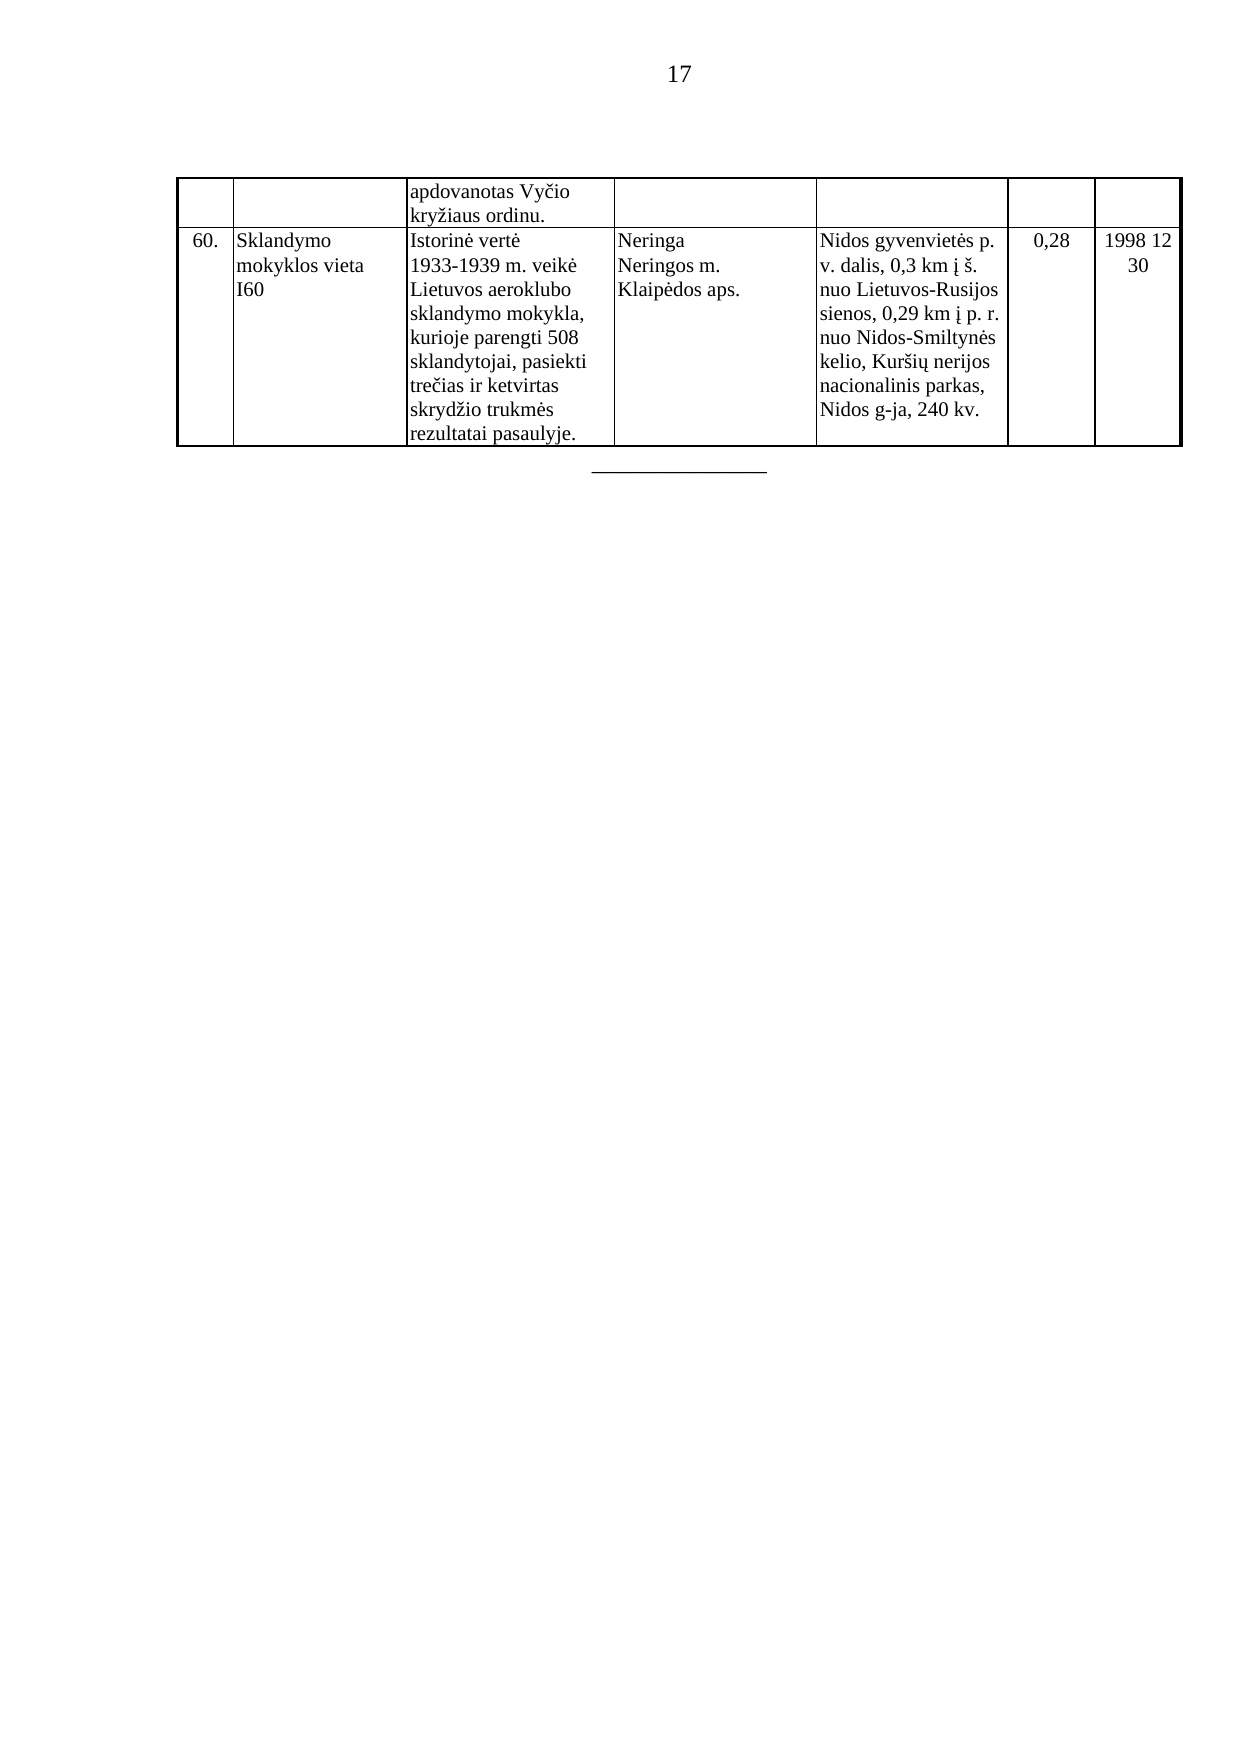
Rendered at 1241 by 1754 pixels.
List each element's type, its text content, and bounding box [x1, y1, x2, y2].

table_cell Neringa Neringos m. Klaipėdos aps. [615, 228, 816, 445]
table_cell 0,28 [1009, 228, 1094, 445]
table_cell 60. [179, 228, 233, 445]
table_cell apdovanotas Vyčio kryžiaus ordinu. [408, 179, 614, 227]
table_cell 1998 12 30 [1096, 228, 1179, 445]
text ______________ [177, 447, 1181, 475]
table_cell Nidos gyvenvietės p. v. dalis, 0,3 km į š. nuo Lietuvos-Rusijos sienos, 0,29 km į p. r. nuo Nidos-Smiltynės kelio, Kuršių nerijos nacionalinis parkas, Nidos g-ja, 240 kv. [817, 228, 1007, 445]
table_cell [615, 179, 816, 227]
table_cell [817, 179, 1007, 227]
table_cell [1096, 179, 1179, 227]
table_cell [1009, 179, 1094, 227]
table_cell [179, 179, 233, 227]
table_cell [234, 179, 406, 227]
table_cell Sklandymo mokyklos vieta I60 [234, 228, 406, 445]
table_cell Istorinė vertė 1933-1939 m. veikė Lietuvos aeroklubo sklandymo mokykla, kurioje parengti 508 sklandytojai, pasiekti trečias ir ketvirtas skrydžio trukmės rezultatai pasaulyje. [408, 228, 614, 445]
